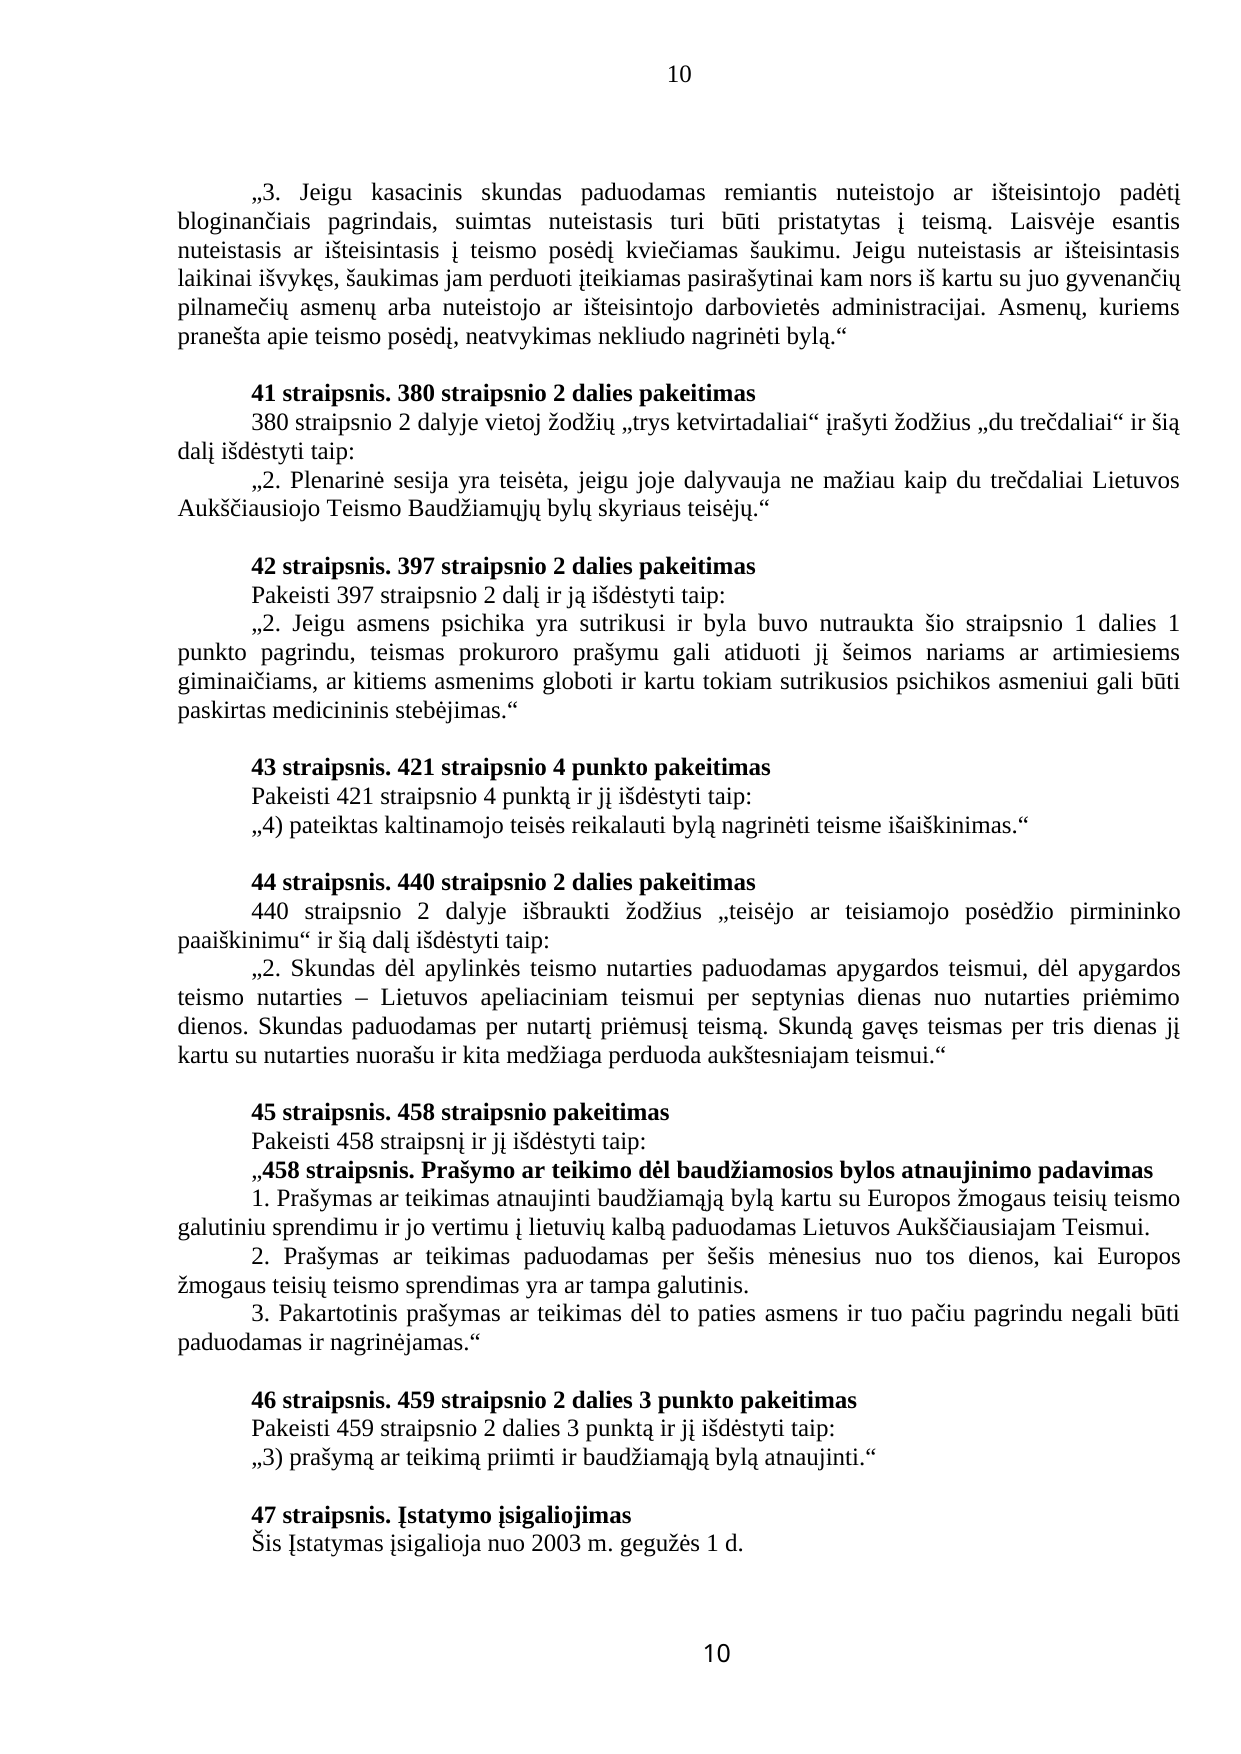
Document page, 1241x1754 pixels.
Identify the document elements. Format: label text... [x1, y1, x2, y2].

text 43 straipsnis. 421 straipsnio 4 punkto pakeitimas [177, 752, 1181, 781]
text Pakeisti 459 straipsnio 2 dalies 3 punktą ir jį išdėstyti taip: [177, 1413, 1181, 1442]
text 45 straipsnis. 458 straipsnio pakeitimas [177, 1097, 1181, 1126]
text „2. Plenarinė sesija yra teisėta, jeigu joje dalyvauja ne mažiau kaip du trečdaliai Lietuvos Aukščiausiojo Teismo Baudžiamųjų bylų skyriaus teisėjų.“ [177, 465, 1181, 522]
text 2. Prašymas ar teikimas paduodamas per šešis mėnesius nuo tos dienos, kai Europos žmogaus teisių teismo sprendimas yra ar tampa galutinis. [177, 1241, 1181, 1298]
text „4) pateiktas kaltinamojo teisės reikalauti bylą nagrinėti teisme išaiškinimas.“ [177, 810, 1181, 838]
text „458 straipsnis. Prašymo ar teikimo dėl baudžiamosios bylos atnaujinimo padavimas [177, 1155, 1181, 1183]
text 380 straipsnio 2 dalyje vietoj žodžių „trys ketvirtadaliai“ įrašyti žodžius „du trečdaliai“ ir šią dalį išdėstyti taip: [177, 407, 1181, 465]
text „3. Jeigu kasacinis skundas paduodamas remiantis nuteistojo ar išteisintojo padėtį bloginančiais pagrindais, suimtas nuteistasis turi būti pristatytas į teismą. Laisvėje esantis nuteistasis ar išteisintasis į teismo posėdį kviečiamas šaukimu. Jeigu nuteistasis ar išteisintasis laikinai išvykęs, šaukimas jam perduoti įteikiamas pasirašytinai kam nors iš kartu su juo gyvenančių pilnamečių asmenų arba nuteistojo ar išteisintojo darbovietės administracijai. Asmenų, kuriems pranešta apie teismo posėdį, neatvykimas nekliudo nagrinėti bylą.“ [177, 177, 1181, 350]
text Pakeisti 458 straipsnį ir jį išdėstyti taip: [177, 1126, 1181, 1155]
text „3) prašymą ar teikimą priimti ir baudžiamąją bylą atnaujinti.“ [177, 1442, 1181, 1471]
text 41 straipsnis. 380 straipsnio 2 dalies pakeitimas [177, 378, 1181, 407]
text 42 straipsnis. 397 straipsnio 2 dalies pakeitimas [177, 551, 1181, 580]
text 44 straipsnis. 440 straipsnio 2 dalies pakeitimas [177, 867, 1181, 896]
text „2. Skundas dėl apylinkės teismo nutarties paduodamas apygardos teismui, dėl apygardos teismo nutarties – Lietuvos apeliaciniam teismui per septynias dienas nuo nutarties priėmimo dienos. Skundas paduodamas per nutartį priėmusį teismą. Skundą gavęs teismas per tris dienas jį kartu su nutarties nuorašu ir kita medžiaga perduoda aukštesniajam teismui.“ [177, 953, 1181, 1068]
text 47 straipsnis. Įstatymo įsigaliojimas [177, 1500, 1181, 1528]
text 1. Prašymas ar teikimas atnaujinti baudžiamąją bylą kartu su Europos žmogaus teisių teismo galutiniu sprendimu ir jo vertimu į lietuvių kalbą paduodamas Lietuvos Aukščiausiajam Teismui. [177, 1183, 1181, 1241]
text 46 straipsnis. 459 straipsnio 2 dalies 3 punkto pakeitimas [177, 1385, 1181, 1413]
text 3. Pakartotinis prašymas ar teikimas dėl to paties asmens ir tuo pačiu pagrindu negali būti paduodamas ir nagrinėjamas.“ [177, 1298, 1181, 1356]
text Šis Įstatymas įsigalioja nuo 2003 m. gegužės 1 d. [177, 1528, 1181, 1557]
text „2. Jeigu asmens psichika yra sutrikusi ir byla buvo nutraukta šio straipsnio 1 dalies 1 punkto pagrindu, teismas prokuroro prašymu gali atiduoti jį šeimos nariams ar artimiesiems giminaičiams, ar kitiems asmenims globoti ir kartu tokiam sutrikusios psichikos asmeniui gali būti paskirtas medicininis stebėjimas.“ [177, 608, 1181, 723]
text Pakeisti 421 straipsnio 4 punktą ir jį išdėstyti taip: [177, 781, 1181, 810]
text 440 straipsnio 2 dalyje išbraukti žodžius „teisėjo ar teisiamojo posėdžio pirmininko paaiškinimu“ ir šią dalį išdėstyti taip: [177, 896, 1181, 953]
text Pakeisti 397 straipsnio 2 dalį ir ją išdėstyti taip: [177, 580, 1181, 608]
